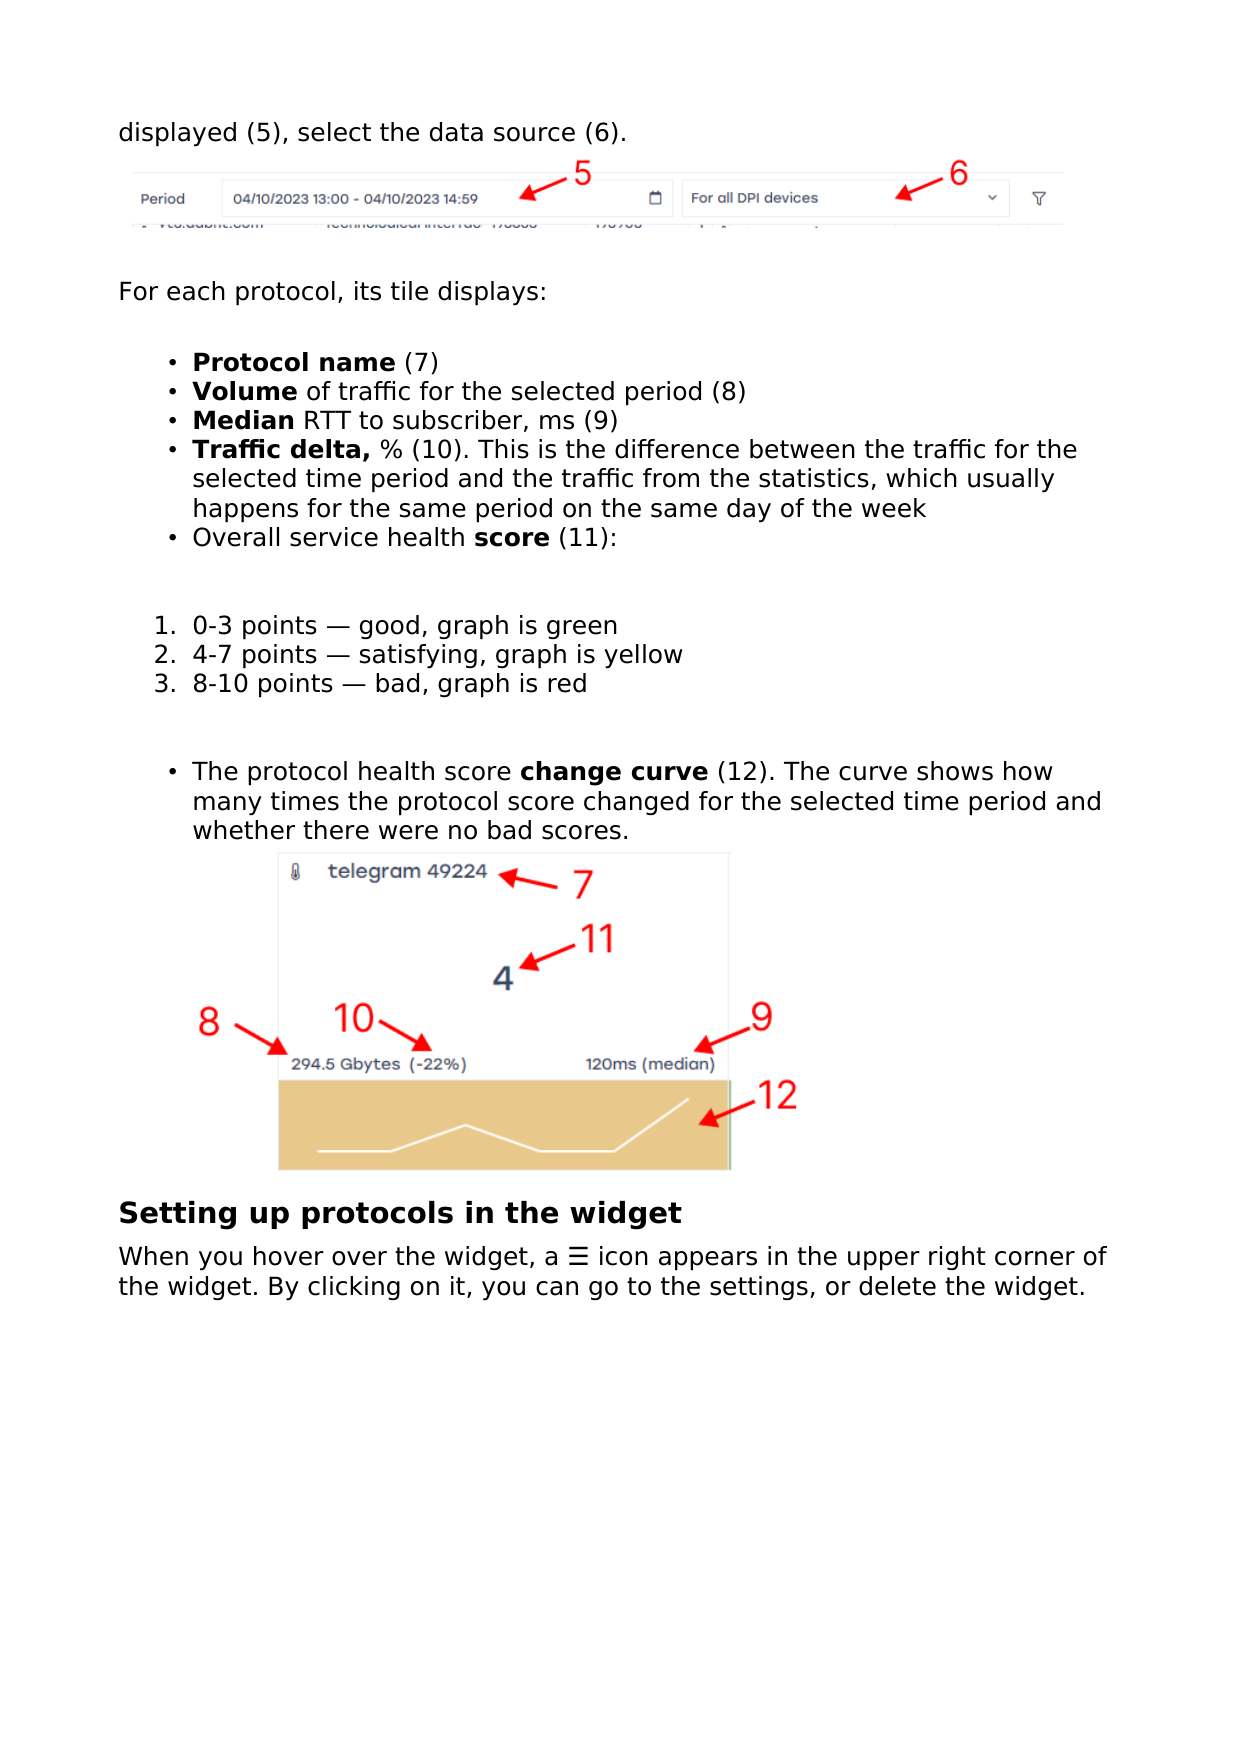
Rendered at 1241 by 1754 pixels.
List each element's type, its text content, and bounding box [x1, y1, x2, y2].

list 0-3 points — good, graph is green [177, 611, 1122, 640]
list 8-10 points — bad, graph is red [177, 669, 1122, 699]
list Traffic delta, % (10). This is the difference between the traffic for the selected time period and the traffic from the statistics, which usually happens for the same period on the same day of the week [177, 436, 1122, 523]
picture [192, 845, 817, 1171]
picture [126, 147, 1064, 230]
text When you hover over the widget, a ☰ icon appears in the upper right corner of the widget. By clicking on it, you can go to the settings, or delete the widget. [118, 1242, 1122, 1301]
subtitle Setting up protocols in the widget [118, 1196, 1122, 1230]
text For each protocol, its tile displays: [118, 277, 1122, 306]
list The protocol health score change curve (12). The curve shows how many times the protocol score changed for the selected time period and whether there were no bad scores. [177, 758, 1122, 1171]
text displayed (5), select the data source (6). [118, 118, 1122, 264]
list Overall service health score (11): [177, 523, 1122, 552]
list Protocol name (7) [177, 348, 1122, 377]
list 4-7 points — satisfying, graph is yellow [177, 640, 1122, 669]
list Median RTT to subscriber, ms (9) [177, 406, 1122, 436]
list Volume of traffic for the selected period (8) [177, 377, 1122, 406]
